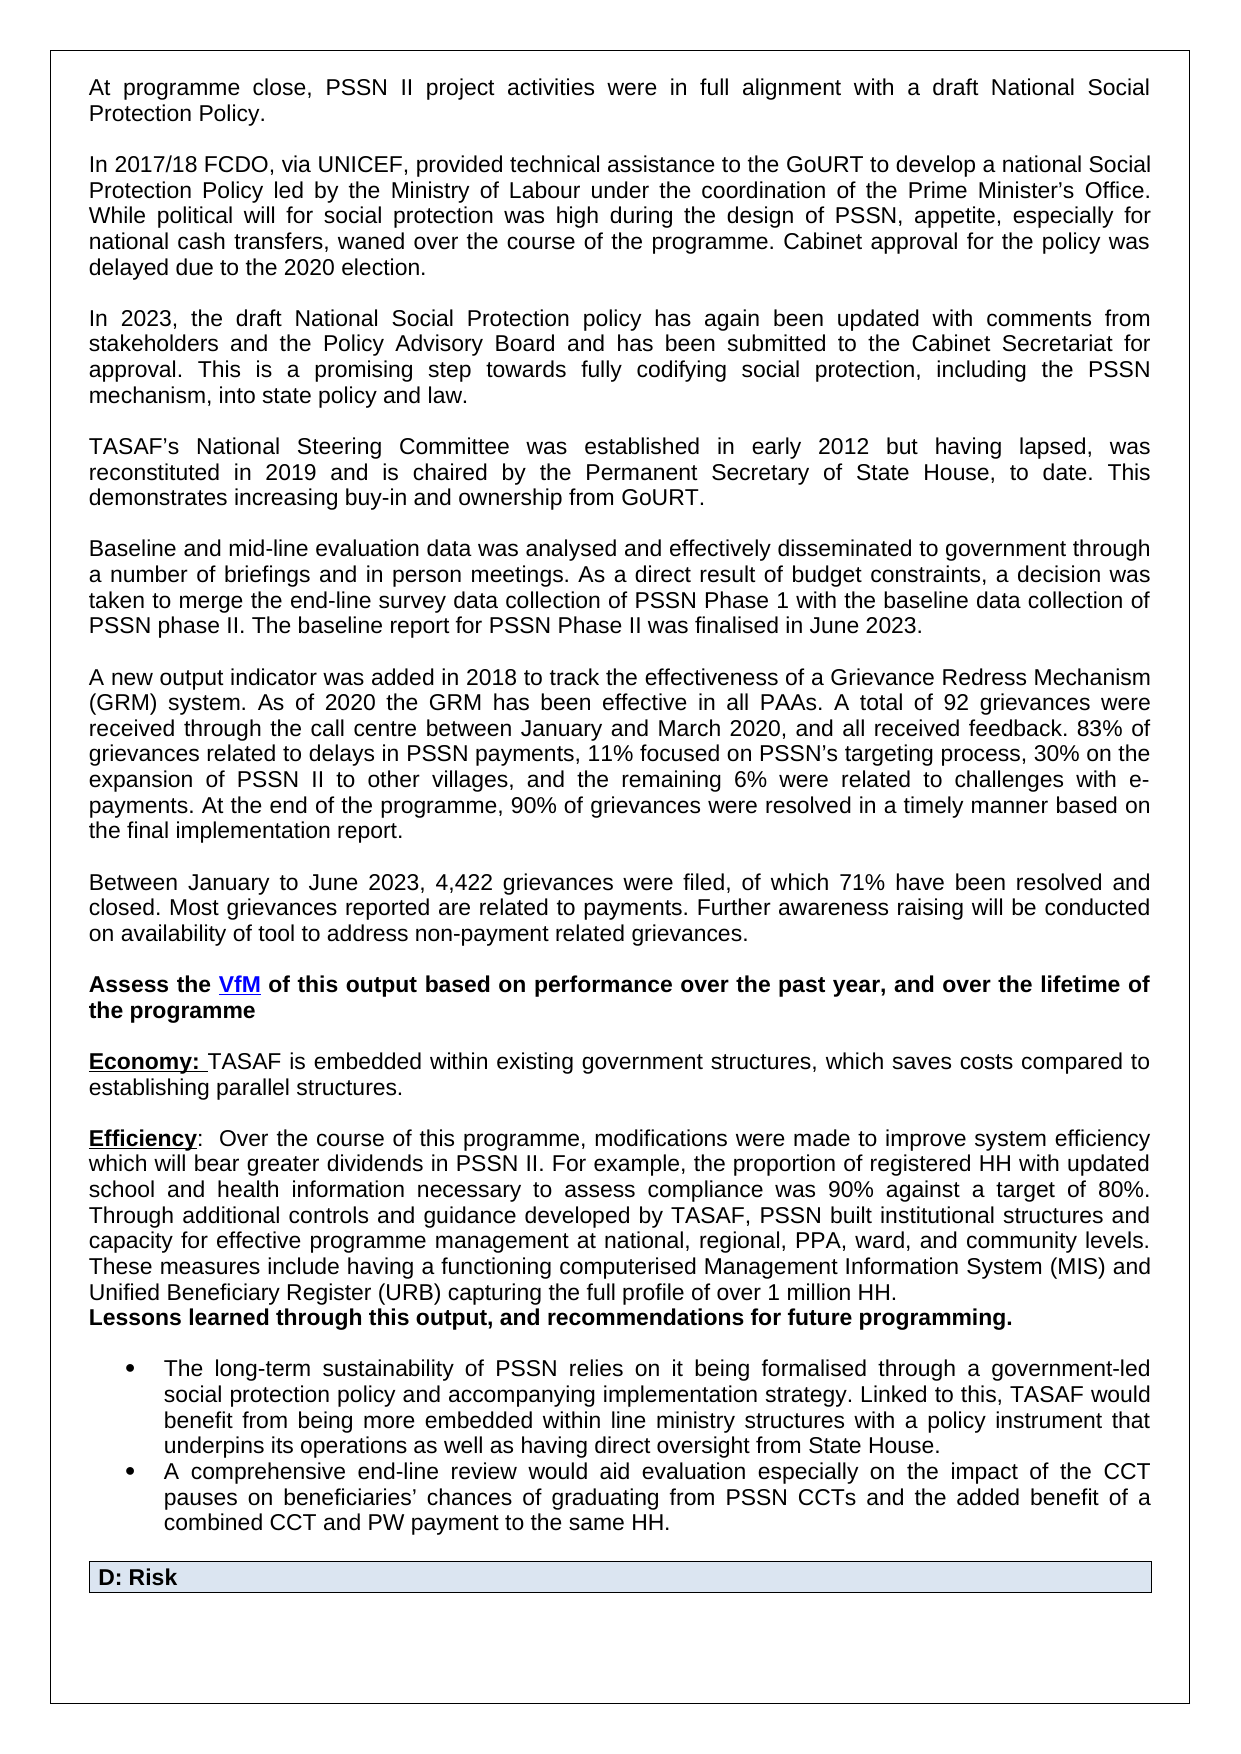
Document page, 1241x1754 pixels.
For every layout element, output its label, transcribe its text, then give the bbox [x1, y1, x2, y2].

text TASAF’s National Steering Committee was established in early 2012 but having lapsed, was reconstituted in 2019 and is chaired by the Permanent Secretary of State House, to date. This demonstrates increasing buy-in and ownership from GoURT. [89, 434, 1152, 511]
text Lessons learned through this output, and recommendations for future programming. [89, 1305, 1152, 1331]
text In 2017/18 FCDO, via UNICEF, provided technical assistance to the GoURT to develop a national Social Protection Policy led by the Ministry of Labour under the coordination of the Prime Minister’s Office. While political will for social protection was high during the design of PSSN, appetite, especially for national cash transfers, waned over the course of the programme. Cabinet approval for the policy was delayed due to the 2020 election. [89, 152, 1152, 280]
text In 2023, the draft National Social Protection policy has again been updated with comments from stakeholders and the Policy Advisory Board and has been submitted to the Cabinet Secretariat for approval. This is a promising step towards fully codifying social protection, including the PSSN mechanism, into state policy and law. [89, 306, 1152, 408]
list A comprehensive end-line review would aid evaluation especially on the impact of the CCT pauses on beneficiaries’ chances of graduating from PSSN CCTs and the added benefit of a combined CCT and PW payment to the same HH. [126, 1459, 1152, 1536]
text Assess the VfM of this output based on performance over the past year, and over the lifetime of the programme [89, 972, 1152, 1023]
text A new output indicator was added in 2018 to track the effectiveness of a Grievance Redress Mechanism (GRM) system. As of 2020 the GRM has been effective in all PAAs. A total of 92 grievances were received through the call centre between January and March 2020, and all received feedback. 83% of grievances related to delays in PSSN payments, 11% focused on PSSN’s targeting process, 30% on the expansion of PSSN II to other villages, and the remaining 6% were related to challenges with e-payments. At the end of the programme, 90% of grievances were resolved in a timely manner based on the final implementation report. [89, 664, 1152, 844]
text Baseline and mid-line evaluation data was analysed and effectively disseminated to government through a number of briefings and in person meetings. As a direct result of budget constraints, a decision was taken to merge the end-line survey data collection of PSSN Phase 1 with the baseline data collection of PSSN phase II. The baseline report for PSSN Phase II was finalised in June 2023. [89, 536, 1152, 639]
text Between January to June 2023, 4,422 grievances were filed, of which 71% have been resolved and closed. Most grievances reported are related to payments. Further awareness raising will be conducted on availability of tool to address non-payment related grievances. [89, 869, 1152, 946]
list The long-term sustainability of PSSN relies on it being formalised through a government-led social protection policy and accompanying implementation strategy. Linked to this, TASAF would benefit from being more embedded within line ministry structures with a policy instrument that underpins its operations as well as having direct oversight from State House. [126, 1356, 1152, 1459]
text D: Risk [90, 1562, 1151, 1592]
text Efficiency: Over the course of this programme, modifications were made to improve system efficiency which will bear greater dividends in PSSN II. For example, the proportion of registered HH with updated school and health information necessary to assess compliance was 90% against a target of 80%. Through additional controls and guidance developed by TASAF, PSSN built institutional structures and capacity for effective programme management at national, regional, PPA, ward, and community levels. These measures include having a functioning computerised Management Information System (MIS) and Unified Beneficiary Register (URB) capturing the full profile of over 1 million HH. [89, 1100, 1152, 1305]
text At programme close, PSSN II project activities were in full alignment with a draft National Social Protection Policy. [89, 75, 1152, 126]
text Economy: TASAF is embedded within existing government structures, which saves costs compared to establishing parallel structures. [89, 1049, 1152, 1100]
